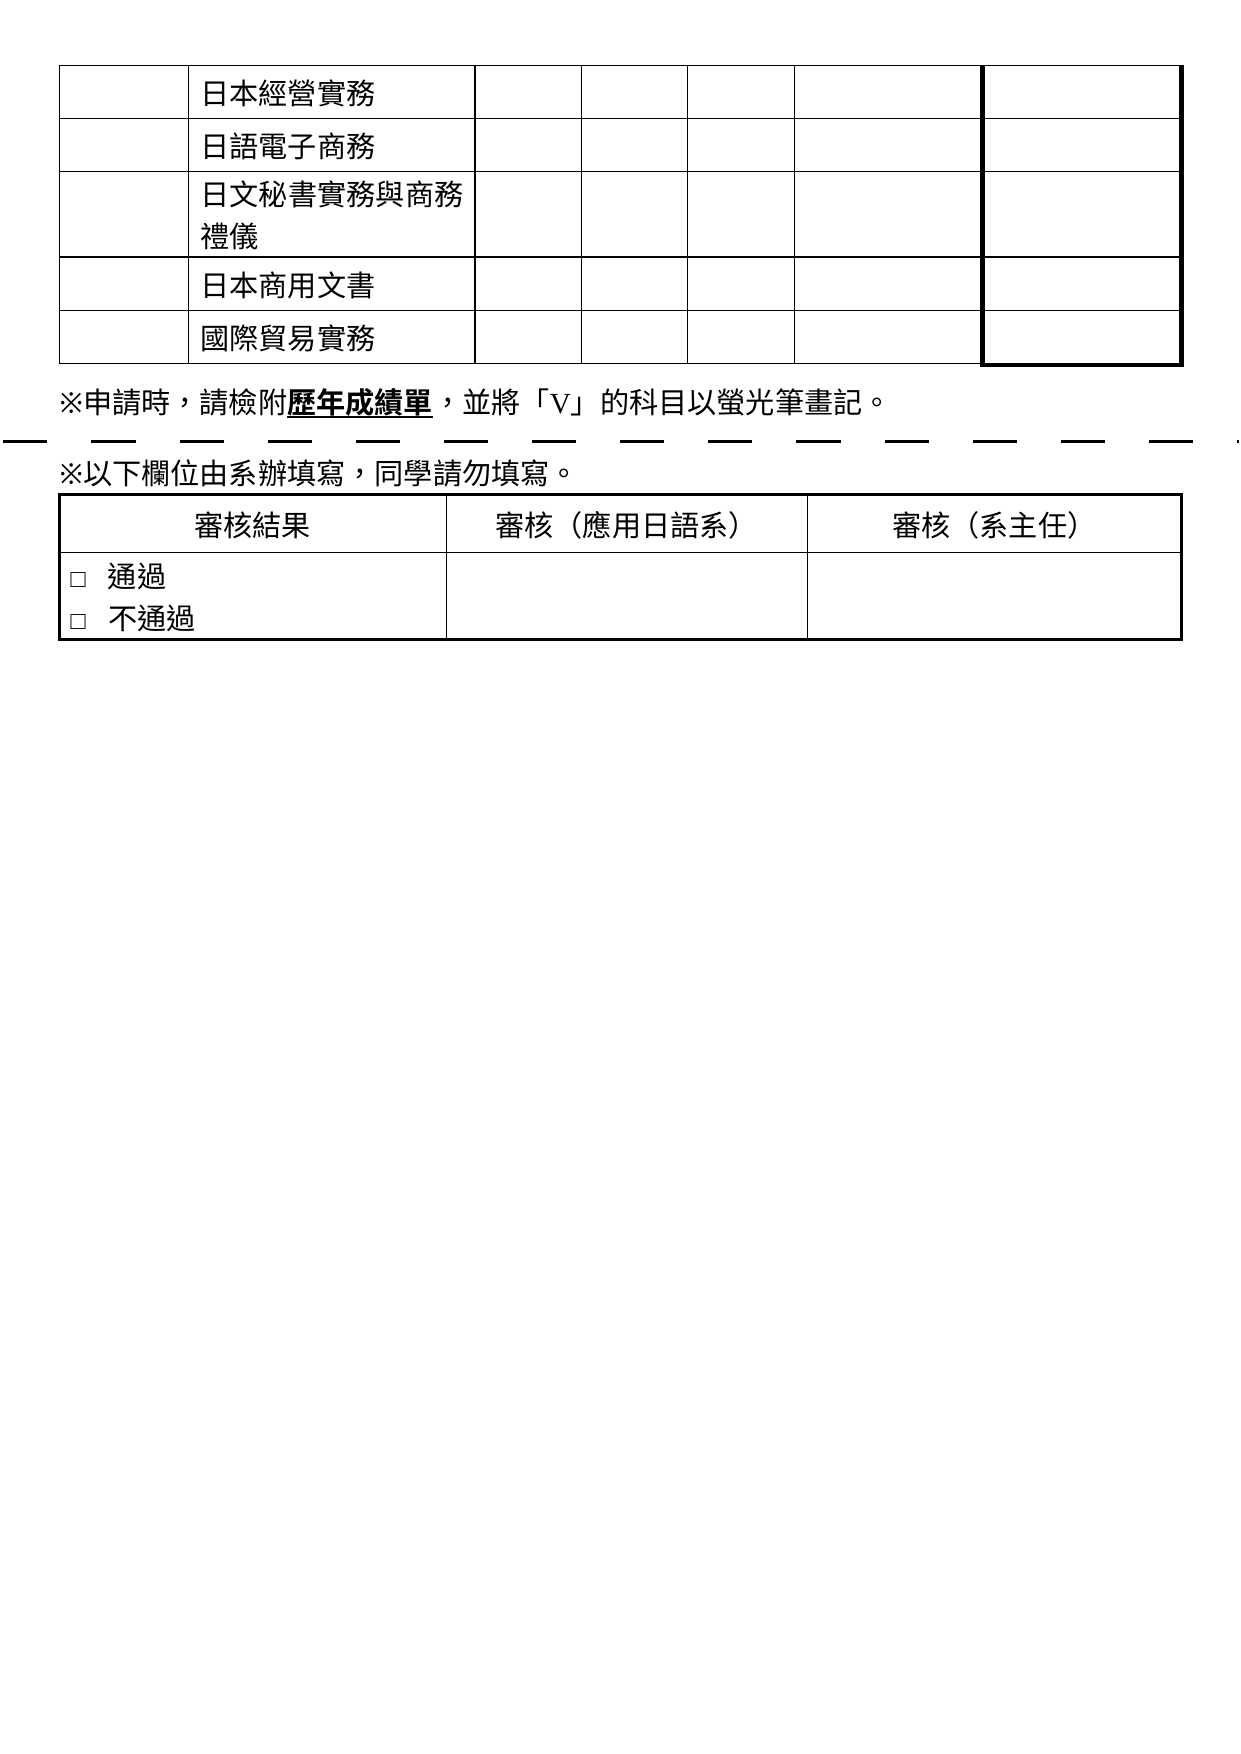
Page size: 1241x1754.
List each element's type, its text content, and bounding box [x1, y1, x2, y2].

table_cell [60, 172, 188, 256]
table_cell [795, 311, 980, 363]
table_cell [795, 119, 980, 171]
table_cell [808, 553, 1180, 638]
table_cell [985, 311, 1179, 363]
table_cell [795, 258, 980, 309]
table_cell [582, 311, 687, 363]
table_header 審核結果 [61, 496, 446, 552]
table_cell [795, 172, 980, 256]
table_cell [582, 66, 687, 118]
table_cell [447, 553, 807, 638]
table_cell [582, 119, 687, 171]
table_cell [60, 119, 188, 171]
table_cell [688, 311, 794, 363]
table_cell 日本商用文書 [189, 258, 474, 309]
table_cell [476, 172, 581, 256]
table_cell [795, 66, 980, 118]
table_cell [60, 258, 188, 309]
table_cell [985, 66, 1179, 118]
table_cell [582, 172, 687, 256]
table_cell [985, 258, 1179, 309]
table_cell [688, 172, 794, 256]
text ※申請時，請檢附歷年成績單，並將「V」的科目以螢光筆畫記。 [59, 380, 1181, 422]
table_header 審核（應用日語系） [447, 496, 807, 552]
table_cell 國際貿易實務 [189, 311, 474, 363]
table_cell [985, 119, 1179, 171]
table_cell [60, 66, 188, 118]
table_cell [476, 311, 581, 363]
table_cell [688, 258, 794, 309]
table_cell [476, 258, 581, 309]
table_cell 日本經營實務 [189, 66, 474, 118]
table_header 審核（系主任） [808, 496, 1180, 552]
table_cell [582, 258, 687, 309]
table_cell 日文秘書實務與商務禮儀 [189, 172, 474, 256]
table_cell [60, 311, 188, 363]
table_cell 日語電子商務 [189, 119, 474, 171]
table_cell [985, 172, 1179, 256]
text ※以下欄位由系辦填寫，同學請勿填寫。 [59, 451, 1181, 493]
table_cell [688, 66, 794, 118]
table_cell [476, 119, 581, 171]
table_cell [688, 119, 794, 171]
table_cell [476, 66, 581, 118]
table_cell 通過 不通過 [61, 553, 446, 638]
